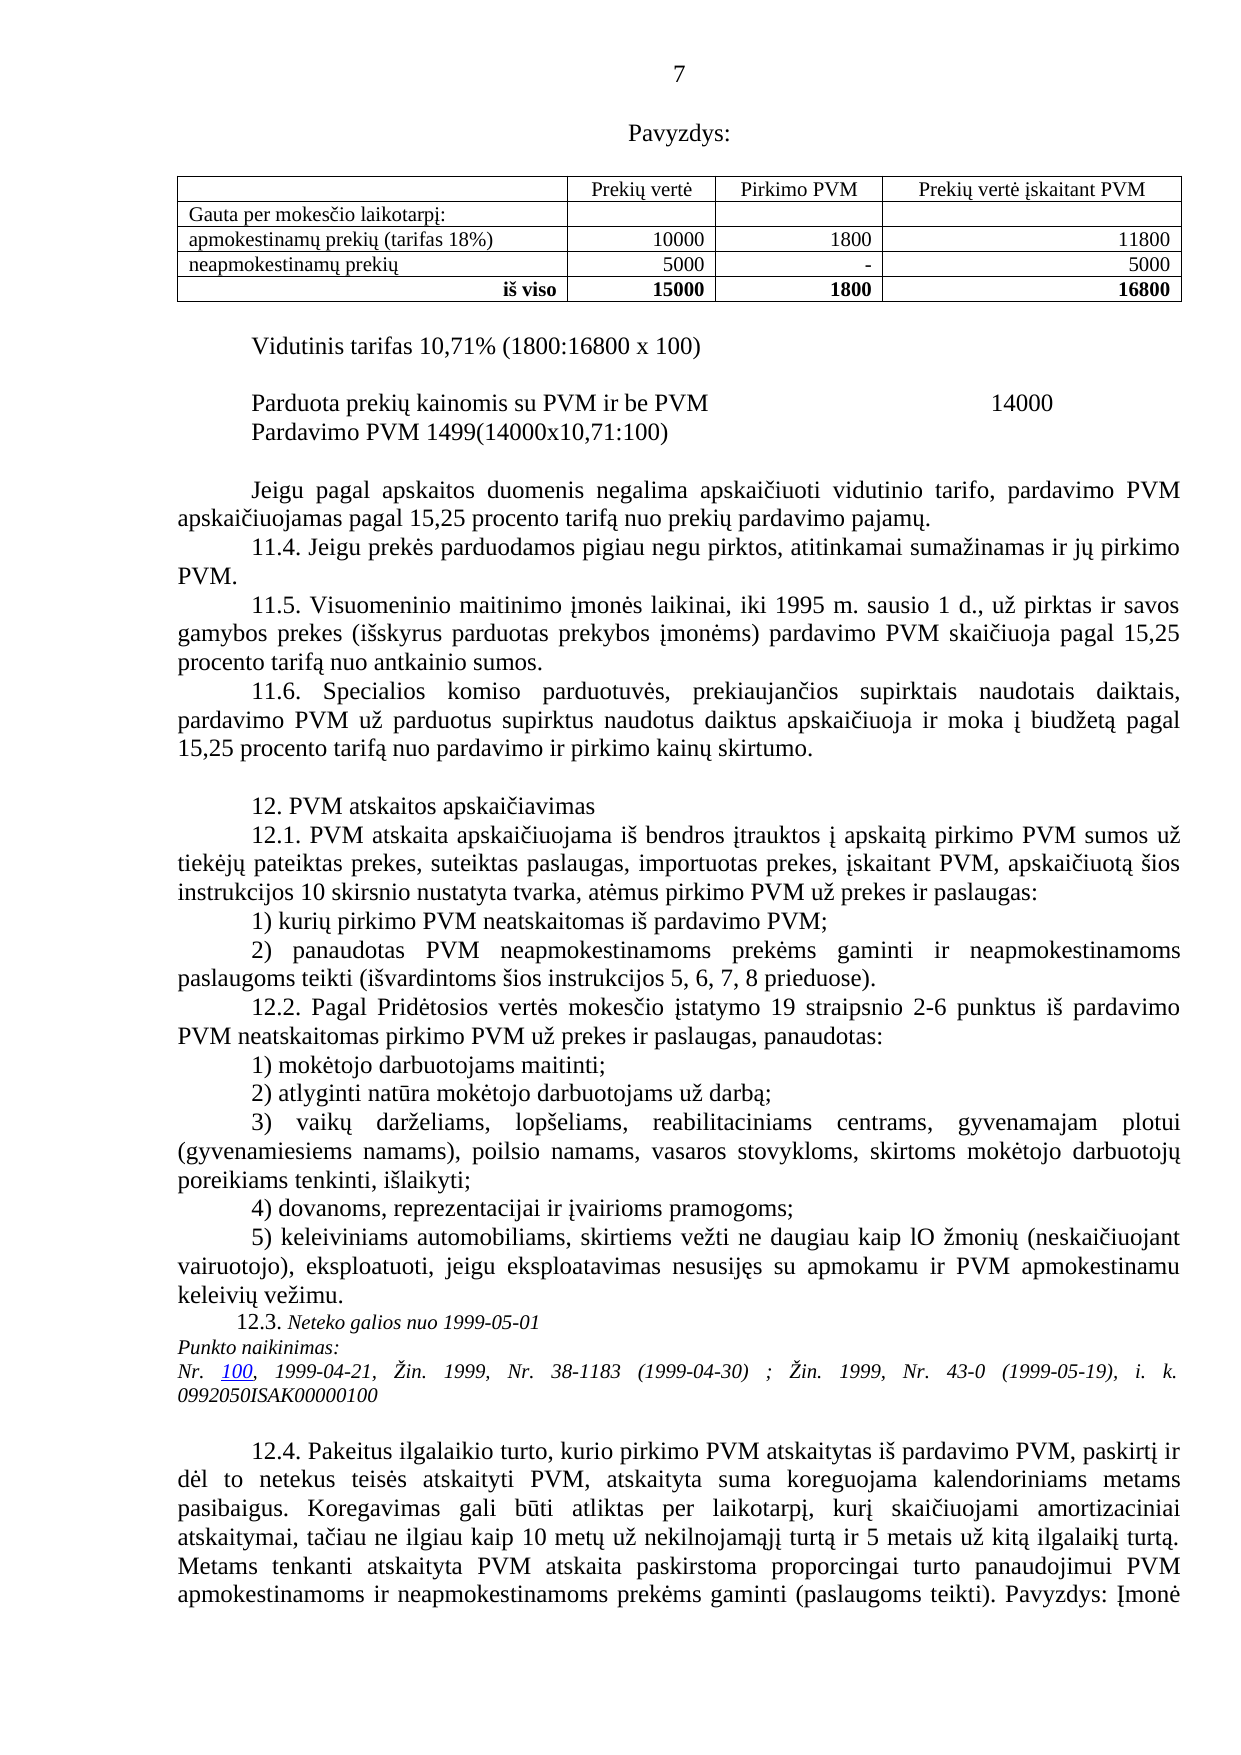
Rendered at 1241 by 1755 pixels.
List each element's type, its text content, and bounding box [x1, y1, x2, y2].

table_cell 1800 [716, 277, 882, 301]
text 3) vaikų darželiams, lopšeliams, reabilitaciniams centrams, gyvenamajam plotui (gyvenamiesiems namams), poilsio namams, vasaros stovykloms, skirtoms mokėtojo darbuotojų poreikiams tenkinti, išlaikyti; [177, 1107, 1181, 1193]
table_cell iš viso [178, 277, 567, 301]
text 12.2. Pagal Pridėtosios vertės mokesčio įstatymo 19 straipsnio 2-6 punktus iš pardavimo PVM neatskaitomas pirkimo PVM už prekes ir paslaugas, panaudotas: [177, 992, 1181, 1050]
text 11.5. Visuomeninio maitinimo įmonės laikinai, iki 1995 m. sausio 1 d., už pirktas ir savos gamybos prekes (išskyrus parduotas prekybos įmonėms) pardavimo PVM skaičiuoja pagal 15,25 procento tarifą nuo antkainio sumos. [177, 590, 1181, 676]
table_cell neapmokestinamų prekių [178, 252, 567, 276]
table_header Prekių vertė įskaitant PVM [883, 177, 1181, 201]
text Punkto naikinimas: [177, 1335, 1181, 1359]
text 2) panaudotas PVM neapmokestinamoms prekėms gaminti ir neapmokestinamoms paslaugoms teikti (išvardintoms šios instrukcijos 5, 6, 7, 8 prieduose). [177, 935, 1181, 992]
text Pavyzdys: [177, 118, 1181, 147]
table_cell 5000 [568, 252, 715, 276]
table_header Pirkimo PVM [716, 177, 882, 201]
text Jeigu pagal apskaitos duomenis negalima apskaičiuoti vidutinio tarifo, pardavimo PVM apskaičiuojamas pagal 15,25 procento tarifą nuo prekių pardavimo pajamų. [177, 475, 1181, 532]
table_header [178, 177, 567, 201]
table_cell apmokestinamų prekių (tarifas 18%) [178, 227, 567, 251]
text 1) mokėtojo darbuotojams maitinti; [177, 1050, 1181, 1078]
table_cell 1800 [716, 227, 882, 251]
text 1) kurių pirkimo PVM neatskaitomas iš pardavimo PVM; [177, 906, 1181, 935]
text Pardavimo PVM 1499(14000x10,71:100) [177, 417, 1181, 446]
table_header Prekių vertė [568, 177, 715, 201]
table_cell [883, 202, 1181, 226]
text 11.6. Specialios komiso parduotuvės, prekiaujančios supirktais naudotais daiktais, pardavimo PVM už parduotus supirktus naudotus daiktus apskaičiuoja ir moka į biudžetą pagal 15,25 procento tarifą nuo pardavimo ir pirkimo kainų skirtumo. [177, 676, 1181, 762]
text 12. PVM atskaitos apskaičiavimas [177, 791, 1181, 820]
text 4) dovanoms, reprezentacijai ir įvairioms pramogoms; [177, 1193, 1181, 1222]
table_cell 16800 [883, 277, 1181, 301]
table_cell 15000 [568, 277, 715, 301]
table_cell - [716, 252, 882, 276]
text Vidutinis tarifas 10,71% (1800:16800 x 100) [177, 331, 1181, 360]
text Nr. 100, 1999-04-21, Žin. 1999, Nr. 38-1183 (1999-04-30) ; Žin. 1999, Nr. 43-0 (1999-05-19), i. k. 0992050ISAK00000100 [177, 1359, 1181, 1407]
table_cell [716, 202, 882, 226]
text 12.3. Neteko galios nuo 1999-05-01 [177, 1308, 1181, 1335]
text 12.1. PVM atskaita apskaičiuojama iš bendros įtrauktos į apskaitą pirkimo PVM sumos už tiekėjų pateiktas prekes, suteiktas paslaugas, importuotas prekes, įskaitant PVM, apskaičiuotą šios instrukcijos 10 skirsnio nustatyta tvarka, atėmus pirkimo PVM už prekes ir paslaugas: [177, 820, 1181, 906]
table_cell Gauta per mokesčio laikotarpį: [178, 202, 567, 226]
table_cell 11800 [883, 227, 1181, 251]
table_cell [568, 202, 715, 226]
text 12.4. Pakeitus ilgalaikio turto, kurio pirkimo PVM atskaitytas iš pardavimo PVM, paskirtį ir dėl to netekus teisės atskaityti PVM, atskaityta suma koreguojama kalendoriniams metams pasibaigus. Koregavimas gali būti atliktas per laikotarpį, kurį skaičiuojami amortizaciniai atskaitymai, tačiau ne ilgiau kaip 10 metų už nekilnojamąjį turtą ir 5 metais už kitą ilgalaikį turtą. Metams tenkanti atskaityta PVM atskaita paskirstoma proporcingai turto panaudojimui PVM apmokestinamoms ir neapmokestinamoms prekėms gaminti (paslaugoms teikti). Pavyzdys: Įmonė [177, 1436, 1181, 1608]
text 5) keleiviniams automobiliams, skirtiems vežti ne daugiau kaip lO žmonių (neskaičiuojant vairuotojo), eksploatuoti, jeigu eksploatavimas nesusijęs su apmokamu ir PVM apmokestinamu keleivių vežimu. [177, 1222, 1181, 1308]
text 11.4. Jeigu prekės parduodamos pigiau negu pirktos, atitinkamai sumažinamas ir jų pirkimo PVM. [177, 532, 1181, 590]
table_cell 10000 [568, 227, 715, 251]
text Parduota prekių kainomis su PVM ir be PVM 14000 [177, 388, 1181, 417]
text 2) atlyginti natūra mokėtojo darbuotojams už darbą; [177, 1078, 1181, 1107]
table_cell 5000 [883, 252, 1181, 276]
